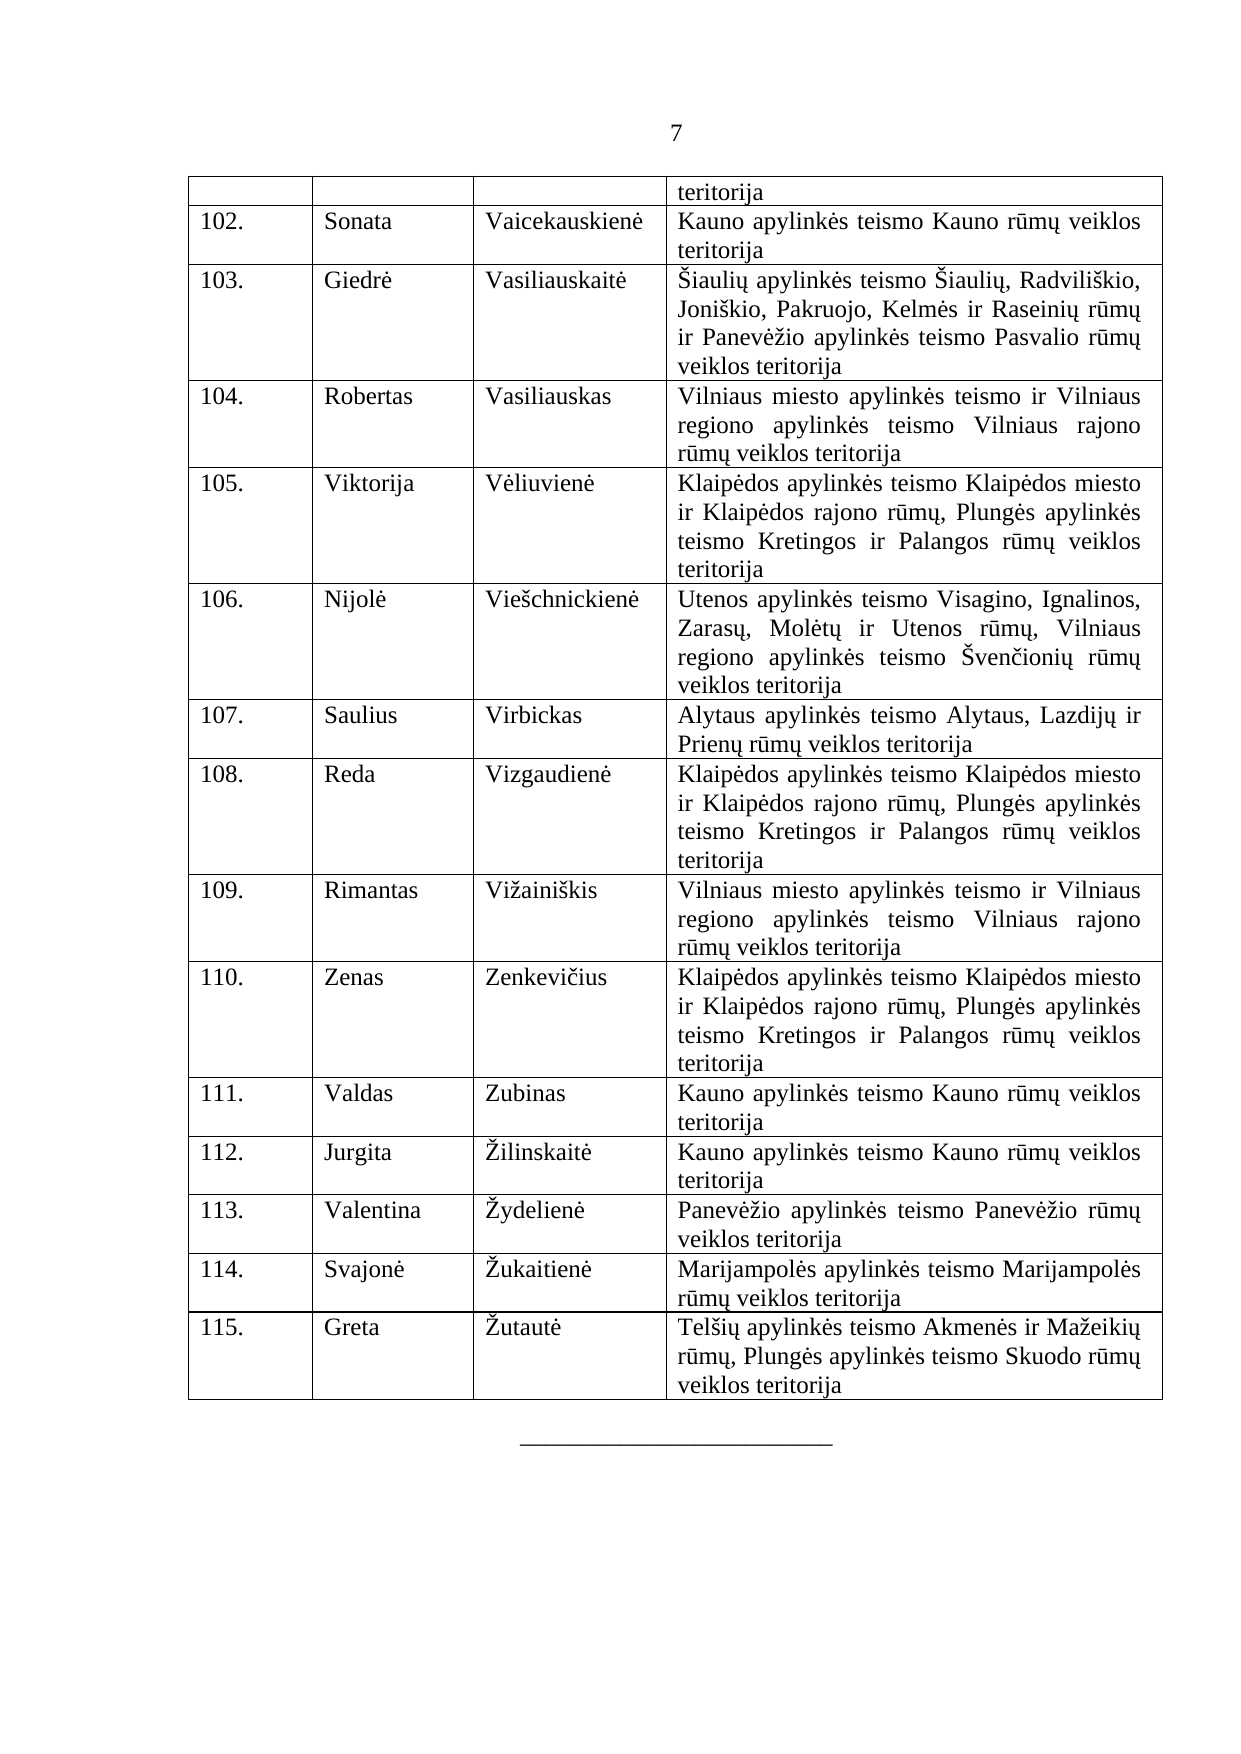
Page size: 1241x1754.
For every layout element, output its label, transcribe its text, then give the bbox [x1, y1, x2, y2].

table_cell Marijampolės apylinkės teismo Marijampolės rūmų veiklos teritorija [667, 1254, 1162, 1311]
table_cell 113. [189, 1195, 312, 1253]
table_cell Vižainiškis [474, 875, 666, 961]
table_cell Reda [313, 759, 473, 874]
table_cell Vilniaus miesto apylinkės teismo ir Vilniaus regiono apylinkės teismo Vilniaus rajono rūmų veiklos teritorija [667, 381, 1162, 467]
table_cell [474, 177, 666, 205]
table_cell Kauno apylinkės teismo Kauno rūmų veiklos teritorija [667, 1078, 1162, 1136]
table_cell Vizgaudienė [474, 759, 666, 874]
table_cell Kauno apylinkės teismo Kauno rūmų veiklos teritorija [667, 206, 1162, 264]
table_cell Viešchnickienė [474, 584, 666, 699]
table_cell 108. [189, 759, 312, 874]
table_cell Viktorija [313, 468, 473, 583]
table_cell 114. [189, 1254, 312, 1311]
table_cell Zubinas [474, 1078, 666, 1136]
table_cell Rimantas [313, 875, 473, 961]
table_cell 103. [189, 265, 312, 380]
table_cell Jurgita [313, 1137, 473, 1194]
table_cell [313, 177, 473, 205]
table_cell Klaipėdos apylinkės teismo Klaipėdos miesto ir Klaipėdos rajono rūmų, Plungės apylinkės teismo Kretingos ir Palangos rūmų veiklos teritorija [667, 759, 1162, 874]
table_cell Kauno apylinkės teismo Kauno rūmų veiklos teritorija [667, 1137, 1162, 1194]
table_cell Utenos apylinkės teismo Visagino, Ignalinos, Zarasų, Molėtų ir Utenos rūmų, Vilniaus regiono apylinkės teismo Švenčionių rūmų veiklos teritorija [667, 584, 1162, 699]
table_cell Giedrė [313, 265, 473, 380]
table_cell 111. [189, 1078, 312, 1136]
table_cell teritorija [667, 177, 1162, 205]
table_cell Žukaitienė [474, 1254, 666, 1311]
table_cell Klaipėdos apylinkės teismo Klaipėdos miesto ir Klaipėdos rajono rūmų, Plungės apylinkės teismo Kretingos ir Palangos rūmų veiklos teritorija [667, 468, 1162, 583]
table_cell Saulius [313, 700, 473, 758]
table_cell Alytaus apylinkės teismo Alytaus, Lazdijų ir Prienų rūmų veiklos teritorija [667, 700, 1162, 758]
table_cell 102. [189, 206, 312, 264]
table_cell Greta [313, 1313, 473, 1399]
table_cell Svajonė [313, 1254, 473, 1311]
table_cell Žydelienė [474, 1195, 666, 1253]
table_cell Sonata [313, 206, 473, 264]
table_cell Klaipėdos apylinkės teismo Klaipėdos miesto ir Klaipėdos rajono rūmų, Plungės apylinkės teismo Kretingos ir Palangos rūmų veiklos teritorija [667, 962, 1162, 1077]
table_cell 115. [189, 1313, 312, 1399]
table_cell Panevėžio apylinkės teismo Panevėžio rūmų veiklos teritorija [667, 1195, 1162, 1253]
table_cell 110. [189, 962, 312, 1077]
table_cell Vilniaus miesto apylinkės teismo ir Vilniaus regiono apylinkės teismo Vilniaus rajono rūmų veiklos teritorija [667, 875, 1162, 961]
table_cell 106. [189, 584, 312, 699]
table_cell 105. [189, 468, 312, 583]
table_cell Telšių apylinkės teismo Akmenės ir Mažeikių rūmų, Plungės apylinkės teismo Skuodo rūmų veiklos teritorija [667, 1313, 1162, 1399]
table_cell Žilinskaitė [474, 1137, 666, 1194]
table_cell Robertas [313, 381, 473, 467]
table_cell Virbickas [474, 700, 666, 758]
table_cell Žutautė [474, 1313, 666, 1399]
table_cell Zenkevičius [474, 962, 666, 1077]
table_cell Nijolė [313, 584, 473, 699]
table_cell 112. [189, 1137, 312, 1194]
table_cell Vasiliauskas [474, 381, 666, 467]
table_cell Šiaulių apylinkės teismo Šiaulių, Radviliškio, Joniškio, Pakruojo, Kelmės ir Raseinių rūmų ir Panevėžio apylinkės teismo Pasvalio rūmų veiklos teritorija [667, 265, 1162, 380]
table_cell Valdas [313, 1078, 473, 1136]
table_cell 107. [189, 700, 312, 758]
table_cell [189, 177, 312, 205]
table_cell Vėliuvienė [474, 468, 666, 583]
table_cell 109. [189, 875, 312, 961]
table_cell Vasiliauskaitė [474, 265, 666, 380]
table_cell 104. [189, 381, 312, 467]
table_cell Valentina [313, 1195, 473, 1253]
table_cell Zenas [313, 962, 473, 1077]
table_cell Vaicekauskienė [474, 206, 666, 264]
text ––––––––––––––––––––––––– [177, 1428, 1175, 1457]
